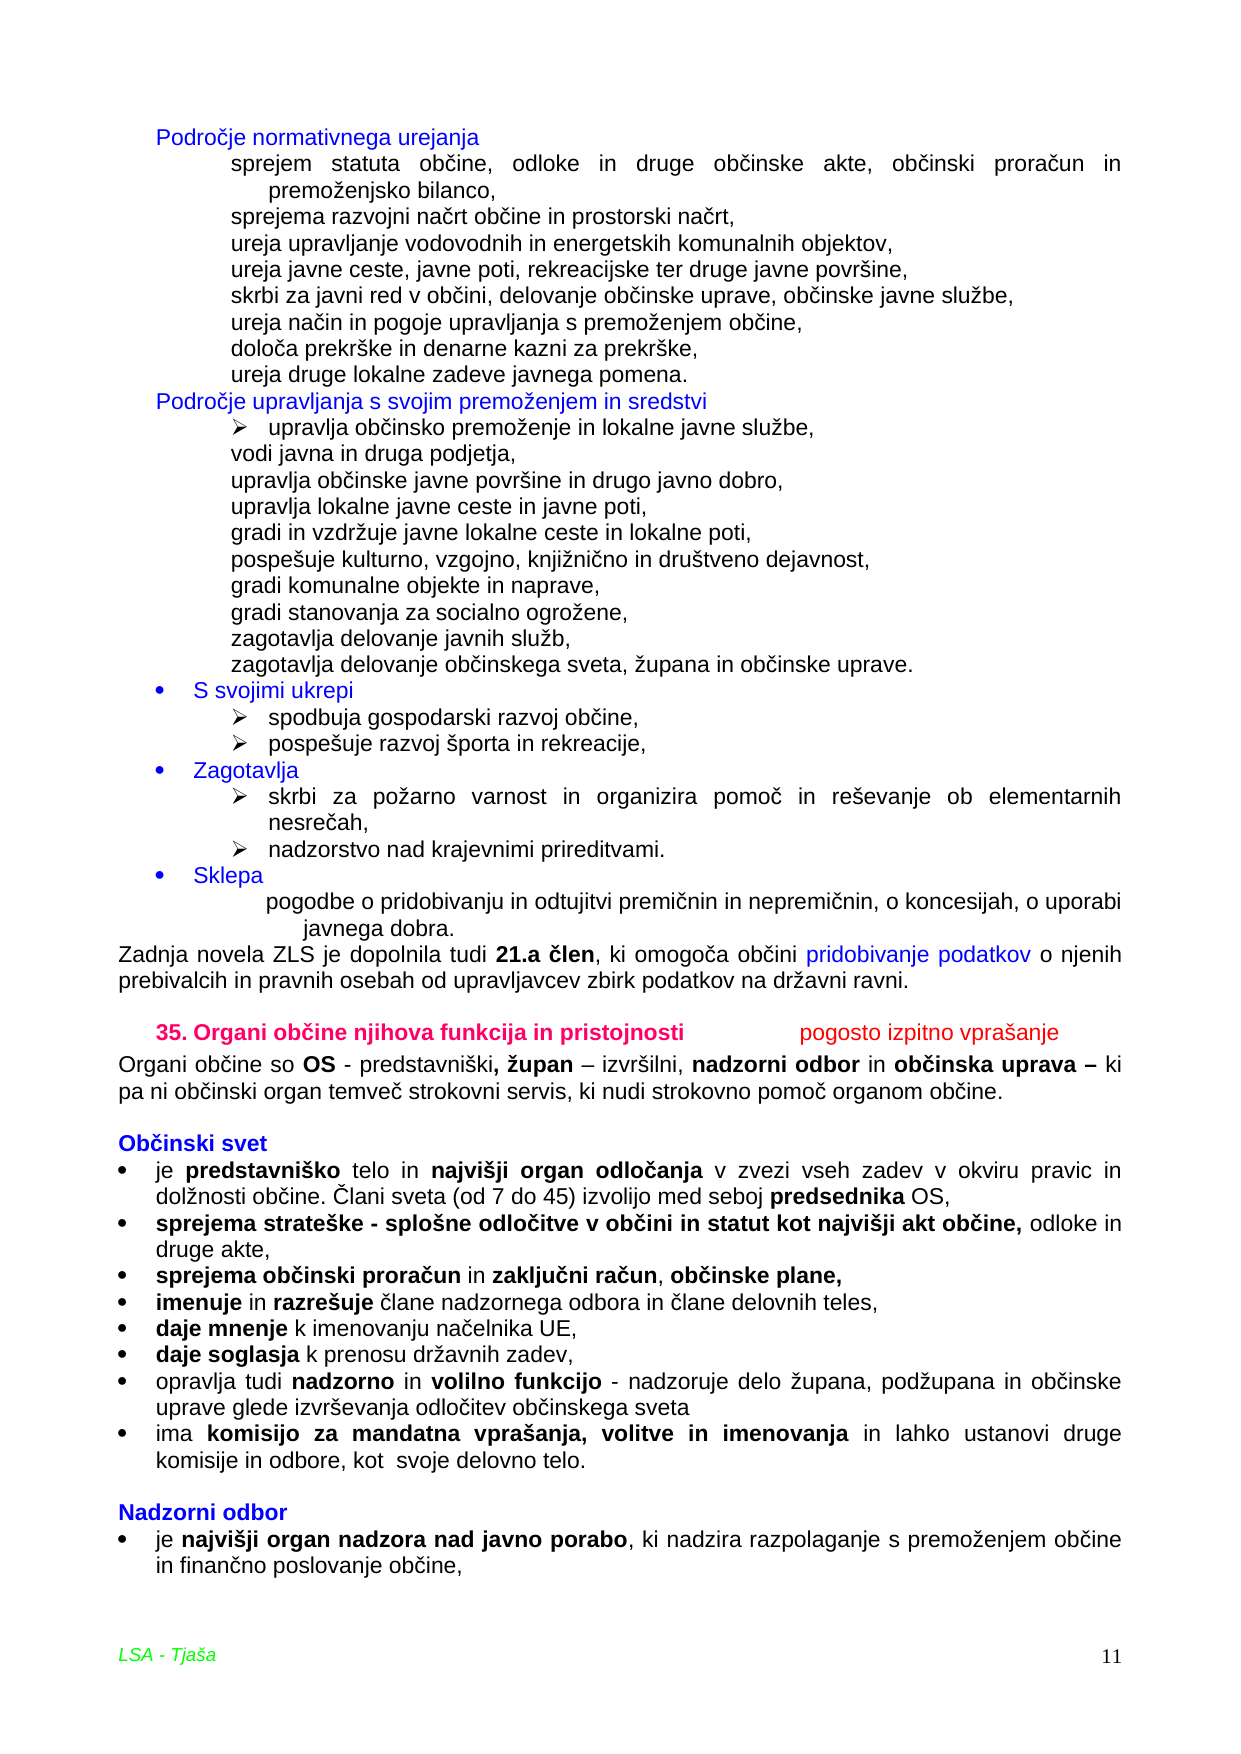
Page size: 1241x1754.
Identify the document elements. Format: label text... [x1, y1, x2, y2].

list pospešuje razvoj športa in rekreacije, [231, 730, 1122, 757]
text vodi javna in druga podjetja, [231, 440, 1122, 467]
text gradi in vzdržuje javne lokalne ceste in lokalne poti, [231, 519, 1122, 546]
list sprejema strateške - splošne odločitve v občini in statut kot najvišji akt občine, odloke in druge akte, [118, 1209, 1122, 1262]
text skrbi za javni red v občini, delovanje občinske uprave, občinske javne službe, [231, 282, 1122, 308]
text sprejem statuta občine, odloke in druge občinske akte, občinski proračun in premoženjsko bilanco, [231, 150, 1122, 203]
list daje soglasja k prenosu državnih zadev, [118, 1341, 1122, 1368]
text upravlja občinske javne površine in drugo javno dobro, [231, 467, 1122, 493]
text ureja upravljanje vodovodnih in energetskih komunalnih objektov, [231, 229, 1122, 256]
list Sklepa [156, 862, 1122, 888]
text gradi komunalne objekte in naprave, [231, 572, 1122, 598]
text ureja način in pogoje upravljanja s premoženjem občine, [231, 308, 1122, 335]
text sprejema razvojni načrt občine in prostorski načrt, [231, 203, 1122, 229]
list spodbuja gospodarski razvoj občine, [231, 704, 1122, 730]
list je najvišji organ nadzora nad javno porabo, ki nadzira razpolaganje s premoženjem občine in finančno poslovanje občine, [118, 1526, 1122, 1578]
list upravlja občinsko premoženje in lokalne javne službe, [231, 414, 1122, 440]
text Občinski svet [118, 1130, 1122, 1157]
text zagotavlja delovanje javnih služb, [231, 625, 1122, 651]
text ureja druge lokalne zadeve javnega pomena. [231, 361, 1122, 388]
text Zadnja novela ZLS je dopolnila tudi 21.a člen, ki omogoča občini pridobivanje podatkov o njenih prebivalcih in pravnih osebah od upravljavcev zbirk podatkov na državni ravni. [118, 941, 1122, 994]
list imenuje in razrešuje člane nadzornega odbora in člane delovnih teles, [118, 1288, 1122, 1315]
text pospešuje kulturno, vzgojno, knjižnično in društveno dejavnost, [231, 546, 1122, 572]
text ureja javne ceste, javne poti, rekreacijske ter druge javne površine, [231, 256, 1122, 282]
text upravlja lokalne javne ceste in javne poti, [231, 493, 1122, 519]
list S svojimi ukrepi [156, 677, 1122, 704]
list skrbi za požarno varnost in organizira pomoč in reševanje ob elementarnih nesrečah, [231, 783, 1122, 836]
list daje mnenje k imenovanju načelnika UE, [118, 1315, 1122, 1341]
list sprejema občinski proračun in zaključni račun, občinske plane, [118, 1262, 1122, 1288]
text Organi občine so OS - predstavniški, župan – izvršilni, nadzorni odbor in občinska uprava – ki pa ni občinski organ temveč strokovni servis, ki nudi strokovno pomoč organom občine. [118, 1051, 1122, 1104]
list ima komisijo za mandatna vprašanja, volitve in imenovanja in lahko ustanovi druge komisije in odbore, kot svoje delovno telo. [118, 1420, 1122, 1473]
list opravlja tudi nadzorno in volilno funkcijo - nadzoruje delo župana, podžupana in občinske uprave glede izvrševanja odločitev občinskega sveta [118, 1368, 1122, 1420]
text določa prekrške in denarne kazni za prekrške, [231, 335, 1122, 361]
text Nadzorni odbor [118, 1499, 1122, 1526]
text pogodbe o pridobivanju in odtujitvi premičnin in nepremičnin, o koncesijah, o uporabi javnega dobra. [266, 888, 1122, 941]
text gradi stanovanja za socialno ogrožene, [231, 598, 1122, 625]
text zagotavlja delovanje občinskega sveta, župana in občinske uprave. [231, 651, 1122, 677]
text Področje upravljanja s svojim premoženjem in sredstvi [156, 388, 1122, 414]
list nadzorstvo nad krajevnimi prireditvami. [231, 836, 1122, 862]
list je predstavniško telo in najvišji organ odločanja v zvezi vseh zadev v okviru pravic in dolžnosti občine. Člani sveta (od 7 do 45) izvolijo med seboj predsednika OS, [118, 1157, 1122, 1209]
list Zagotavlja [156, 757, 1122, 783]
subtitle Organi občine njihova funkcija in pristojnosti pogosto izpitno vprašanje [156, 1019, 1122, 1045]
text Področje normativnega urejanja [156, 124, 1122, 150]
